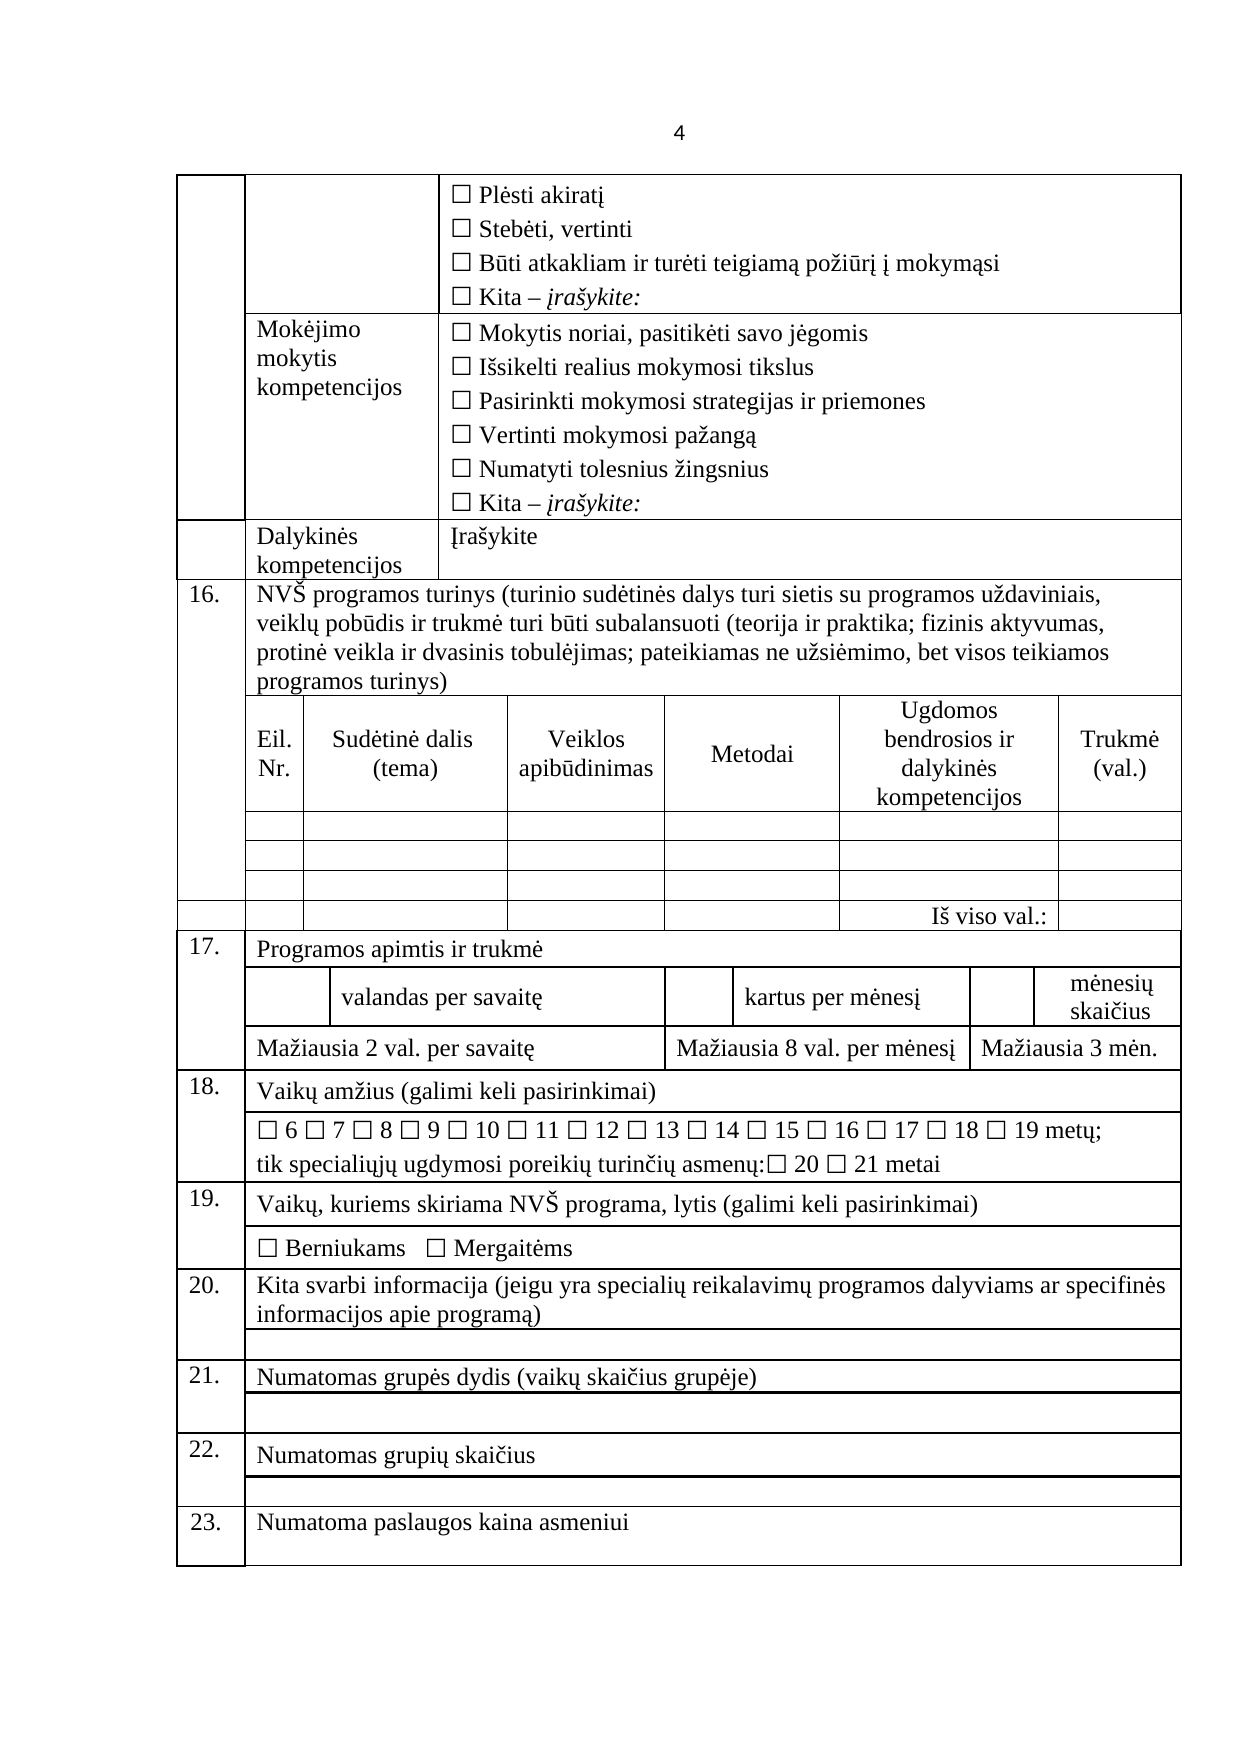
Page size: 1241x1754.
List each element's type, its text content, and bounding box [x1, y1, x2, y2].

table_cell [666, 968, 732, 1025]
table_cell [971, 968, 1033, 1025]
table_cell [840, 871, 1058, 900]
table_cell [665, 841, 839, 870]
table_cell 23. [178, 1507, 244, 1565]
table_cell Numatomas grupių skaičius [246, 1434, 1180, 1475]
table_cell Mokėjimo mokytis kompetencijos [246, 314, 438, 519]
table_cell Numatomas grupės dydis (vaikų skaičius grupėje) [246, 1361, 1180, 1391]
table_cell Veiklos apibūdinimas [508, 696, 664, 811]
table_cell 22. [178, 1434, 244, 1506]
table_cell [246, 1394, 1180, 1432]
table_cell [840, 841, 1058, 870]
table_cell Sudėtinė dalis (tema) [304, 696, 507, 811]
table_cell [246, 871, 303, 900]
table_cell [178, 901, 245, 930]
table_cell [246, 901, 303, 930]
table_cell [178, 521, 245, 578]
table_cell ☐ 6 ☐ 7 ☐ 8 ☐ 9 ☐ 10 ☐ 11 ☐ 12 ☐ 13 ☐ 14 ☐ 15 ☐ 16 ☐ 17 ☐ 18 ☐ 19 metų; tik specialiųjų ugdymosi poreikių turinčių asmenų:☐ 20 ☐ 21 metai [246, 1113, 1180, 1181]
table_cell valandas per savaitę [331, 968, 664, 1025]
table_cell [665, 812, 839, 840]
table_cell [508, 812, 664, 840]
table_cell 21. [178, 1361, 244, 1432]
table_cell [1059, 901, 1181, 930]
table_cell Eil. Nr. [246, 696, 303, 811]
table_cell [508, 841, 664, 870]
table_cell [246, 175, 438, 312]
table_cell 18. [178, 1071, 244, 1181]
table_cell 19. [178, 1183, 244, 1268]
table_cell Mažiausia 2 val. per savaitę [246, 1027, 664, 1069]
table_cell Mažiausia 3 mėn. [971, 1027, 1180, 1069]
table_cell 16. [178, 580, 245, 900]
table_cell Ugdomos bendrosios ir dalykinės kompetencijos [840, 696, 1058, 811]
table_cell kartus per mėnesį [734, 968, 969, 1025]
table_cell ☐ Berniukams ☐ Mergaitėms [246, 1227, 1180, 1268]
table_cell ☐ Mokytis noriai, pasitikėti savo jėgomis ☐ Išsikelti realius mokymosi tikslus ☐ Pasirinkti mokymosi strategijas ir priemones ☐ Vertinti mokymosi pažangą ☐ Numatyti tolesnius žingsnius ☐ Kita – įrašykite: [439, 314, 1181, 519]
table_cell [246, 968, 329, 1025]
table_cell [246, 1330, 1180, 1358]
table_cell Iš viso val.: [840, 901, 1058, 930]
table_cell Įrašykite [439, 520, 1181, 578]
table_cell [1059, 841, 1181, 870]
table_cell mėnesių skaičius [1035, 968, 1180, 1025]
table_cell Mažiausia 8 val. per mėnesį [666, 1027, 969, 1069]
table_cell Vaikų amžius (galimi keli pasirinkimai) [246, 1071, 1180, 1111]
table_cell Vaikų, kuriems skiriama NVŠ programa, lytis (galimi keli pasirinkimai) [246, 1183, 1180, 1224]
table_cell Programos apimtis ir trukmė [246, 931, 1180, 966]
table_cell Metodai [665, 696, 839, 811]
table_cell [1059, 812, 1181, 840]
table_cell Trukmė (val.) [1059, 696, 1181, 811]
table_cell Kita svarbi informacija (jeigu yra specialių reikalavimų programos dalyviams ar specifinės informacijos apie programą) [246, 1270, 1180, 1328]
table_cell Dalykinės kompetencijos [246, 520, 438, 578]
table_cell [178, 176, 244, 519]
table_cell [304, 871, 507, 900]
table_cell [246, 841, 303, 870]
table_cell Numatoma paslaugos kaina asmeniui [246, 1507, 1180, 1565]
table_cell NVŠ programos turinys (turinio sudėtinės dalys turi sietis su programos uždaviniais, veiklų pobūdis ir trukmė turi būti subalansuoti (teorija ir praktika; fizinis aktyvumas, protinė veikla ir dvasinis tobulėjimas; pateikiamas ne užsiėmimo, bet visos teikiamos programos turinys) [246, 580, 1181, 694]
table_cell 20. [178, 1270, 244, 1358]
table_cell [508, 871, 664, 900]
table_cell [1059, 871, 1181, 900]
table_cell [304, 812, 507, 840]
table_cell [508, 901, 664, 930]
table_cell [304, 901, 507, 930]
table_cell [840, 812, 1058, 840]
table_cell [246, 1478, 1180, 1506]
table_cell [246, 812, 303, 840]
table_cell [665, 901, 839, 930]
table_cell [665, 871, 839, 900]
table_cell [304, 841, 507, 870]
table_cell 17. [178, 931, 244, 1069]
table_cell ☐ Plėsti akiratį ☐ Stebėti, vertinti ☐ Būti atkakliam ir turėti teigiamą požiūrį į mokymąsi ☐ Kita – įrašykite: [440, 175, 1180, 312]
